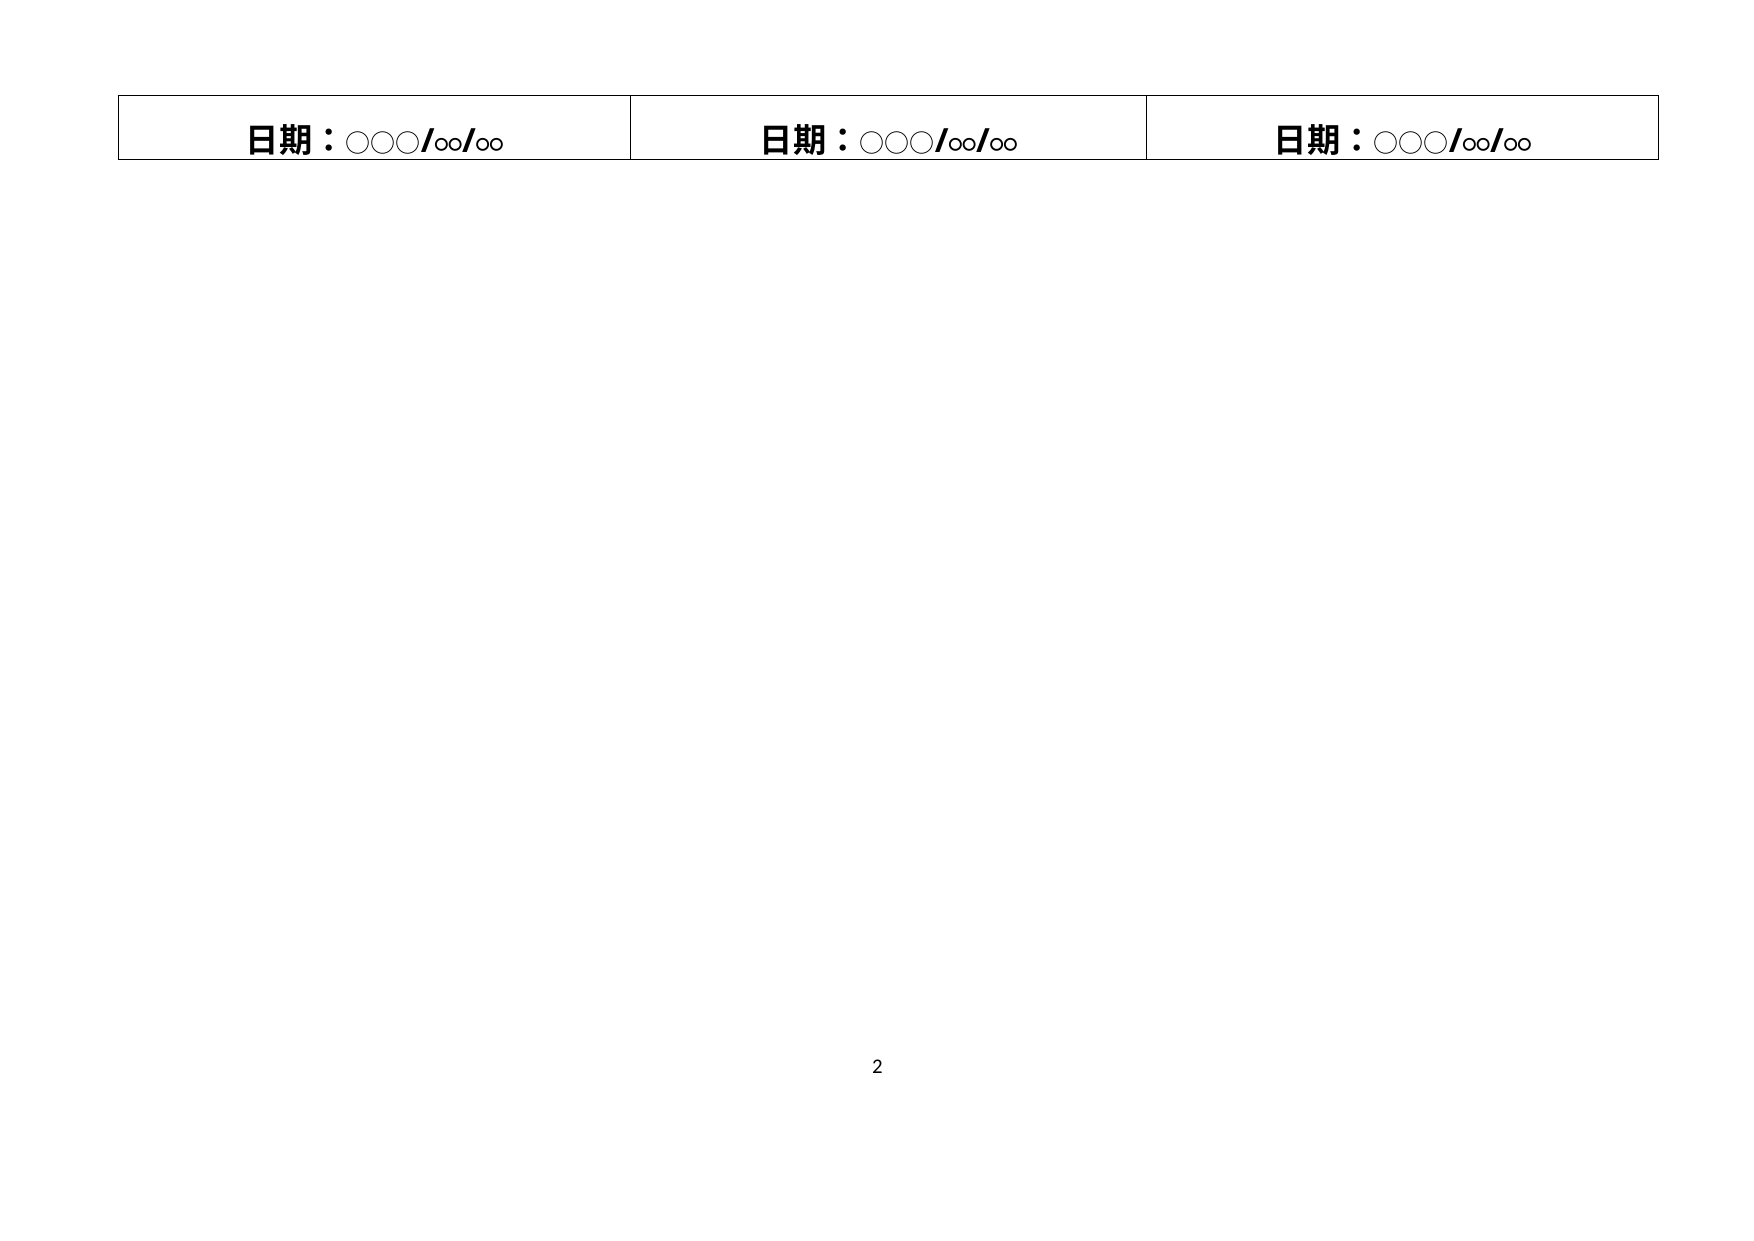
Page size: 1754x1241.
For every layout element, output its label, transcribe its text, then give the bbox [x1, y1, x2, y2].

table_cell 日期：○○○/○○/○○ [631, 96, 1146, 159]
table_cell 日期：○○○/○○/○○ [119, 96, 630, 159]
table_cell 日期：○○○/○○/○○ [1147, 96, 1658, 159]
